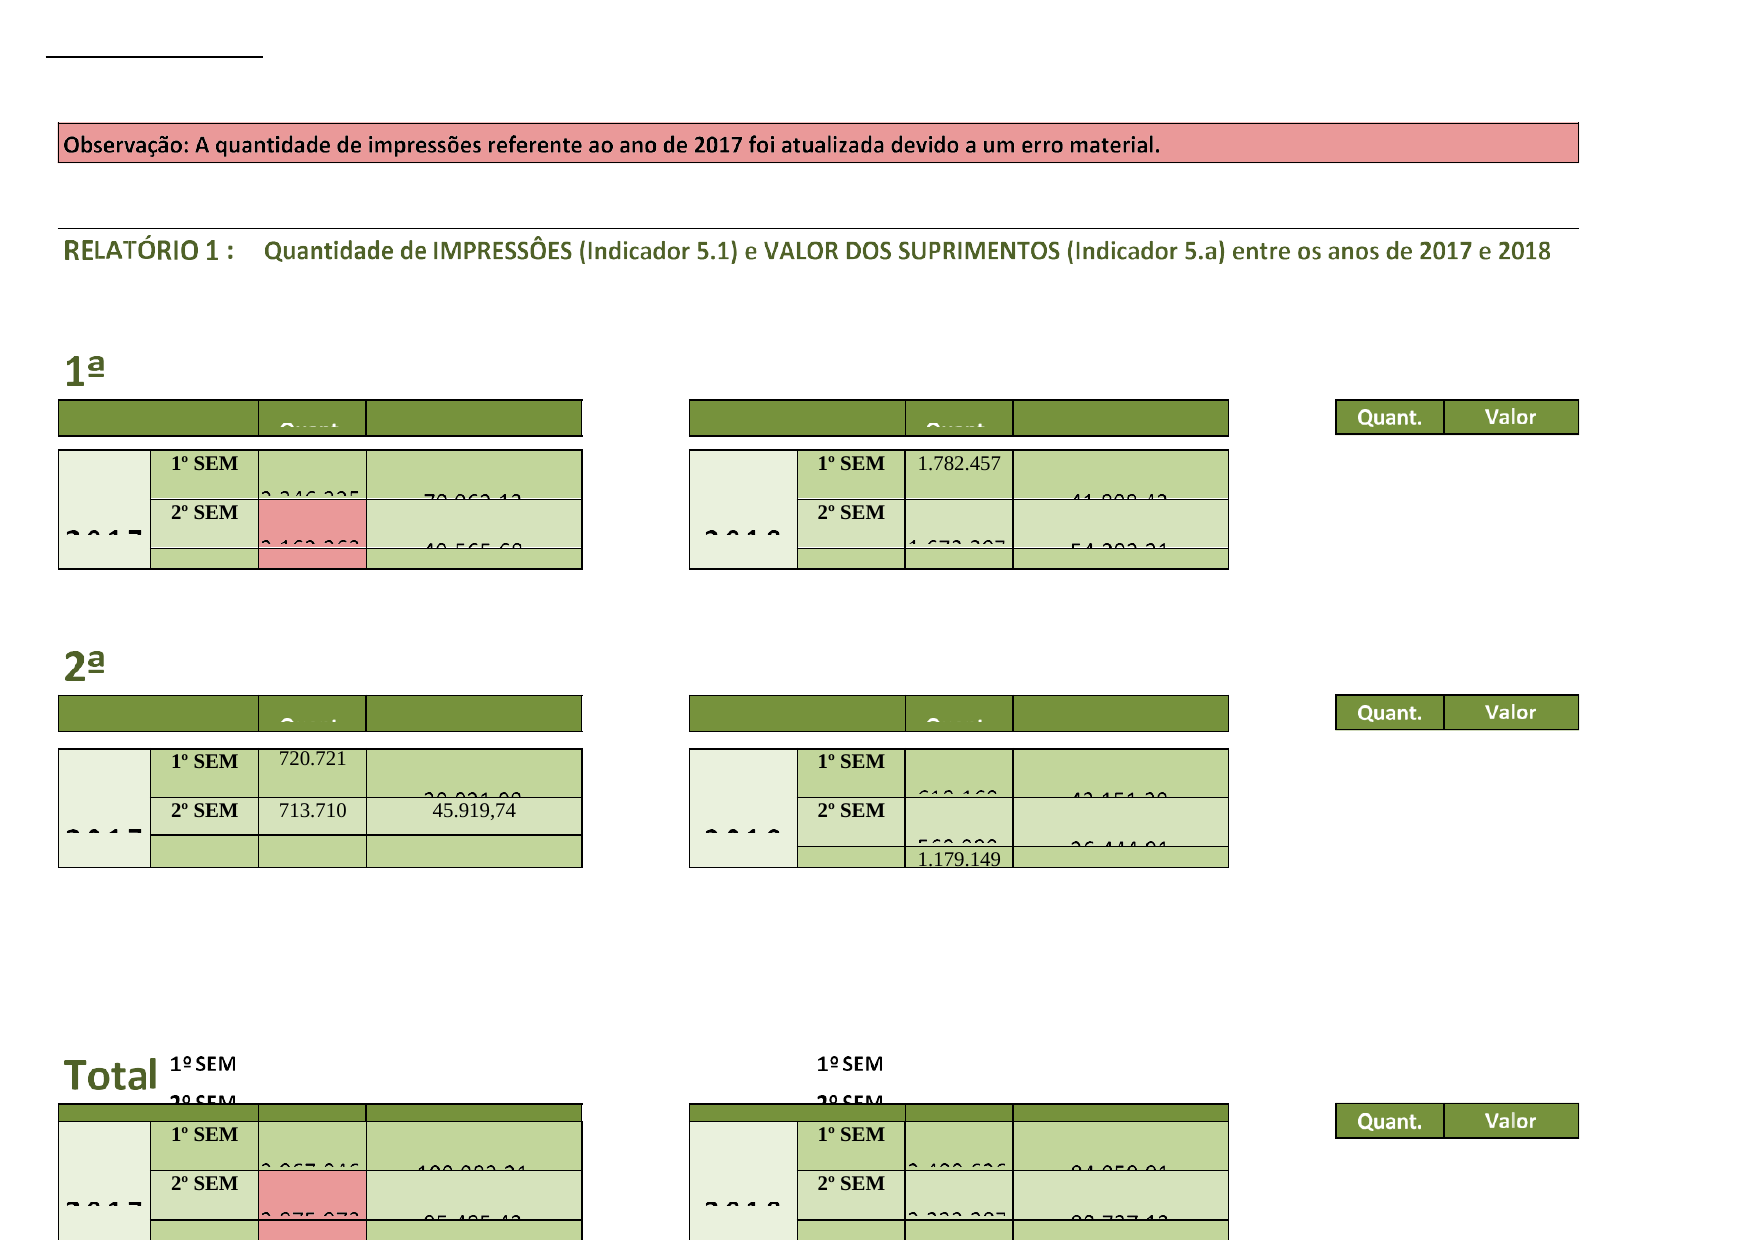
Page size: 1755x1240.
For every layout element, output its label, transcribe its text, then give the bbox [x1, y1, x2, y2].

table_cell [906, 798, 1012, 846]
table_header [259, 1105, 365, 1121]
table_cell [1014, 1221, 1228, 1240]
table_cell [151, 1221, 258, 1240]
table_header [690, 750, 797, 867]
table_header [1014, 1105, 1228, 1121]
table_cell [906, 1171, 1012, 1219]
table_header [906, 1105, 1012, 1121]
table_cell [906, 549, 1012, 568]
table_header [59, 750, 150, 867]
table_cell [367, 836, 581, 867]
table_cell 2º SEM [798, 1171, 904, 1219]
table_cell 2º SEM [151, 500, 258, 547]
table_header [59, 1105, 258, 1121]
table_cell 2º SEM [798, 500, 904, 547]
table_header [1014, 451, 1228, 498]
table_cell 2º SEM [798, 798, 904, 846]
table_header [59, 401, 258, 435]
table_header [259, 401, 365, 435]
table_header [259, 1122, 366, 1170]
table_header [367, 750, 581, 797]
table_header 1º SEM [798, 750, 904, 797]
table_cell [798, 1221, 904, 1240]
table_header [367, 1122, 581, 1170]
table_header [1014, 696, 1228, 731]
table_cell [798, 847, 904, 867]
table_header [906, 750, 1012, 797]
table_cell 2º SEM [151, 798, 258, 834]
table_cell [259, 1171, 366, 1219]
table_header [59, 696, 258, 731]
table_header [906, 401, 1012, 435]
table_header [690, 451, 797, 568]
table_cell [259, 1221, 366, 1240]
table_header 1º SEM [151, 750, 258, 797]
table_cell 1.179.149 [906, 847, 1012, 867]
table_cell [259, 500, 366, 547]
table_cell 2º SEM [151, 1171, 258, 1219]
table_header 1º SEM [151, 451, 258, 498]
table_cell [1014, 798, 1228, 846]
table_cell [367, 1171, 581, 1219]
table_header [906, 696, 1012, 731]
table_header 1º SEM [798, 451, 904, 498]
table_cell [906, 1221, 1012, 1240]
table_header [59, 1122, 150, 1240]
table_header 1.782.457 [906, 451, 1012, 498]
table_cell 713.710 [259, 798, 366, 834]
table_header 1º SEM [151, 1122, 258, 1170]
table_cell [1014, 1171, 1228, 1219]
table_header [690, 1122, 797, 1240]
table_header [259, 696, 365, 731]
table_header [367, 696, 581, 731]
table_cell [906, 500, 1012, 547]
table_header [906, 1122, 1012, 1170]
table_header [1014, 1122, 1228, 1170]
table_cell [259, 549, 366, 568]
table_header [690, 1105, 905, 1121]
table_header [367, 451, 581, 498]
table_header [690, 696, 905, 731]
table_cell [151, 836, 258, 867]
table_header [1014, 750, 1228, 797]
table_cell [367, 500, 581, 547]
table_cell [367, 1221, 581, 1240]
table_cell [1014, 847, 1228, 867]
table_header [59, 451, 150, 568]
table_cell [798, 549, 904, 568]
table_header 1º SEM [798, 1122, 904, 1170]
table_header [367, 401, 581, 435]
table_cell [367, 549, 581, 568]
table_header 720.721 [259, 750, 366, 797]
table_cell [1014, 500, 1228, 547]
table_header [259, 451, 366, 498]
table_header [367, 1105, 581, 1121]
table_cell [151, 549, 258, 568]
table_cell [259, 836, 366, 867]
table_header [1014, 401, 1228, 435]
table_cell [1014, 549, 1228, 568]
table_header [690, 401, 905, 435]
table_cell 45.919,74 [367, 798, 581, 834]
